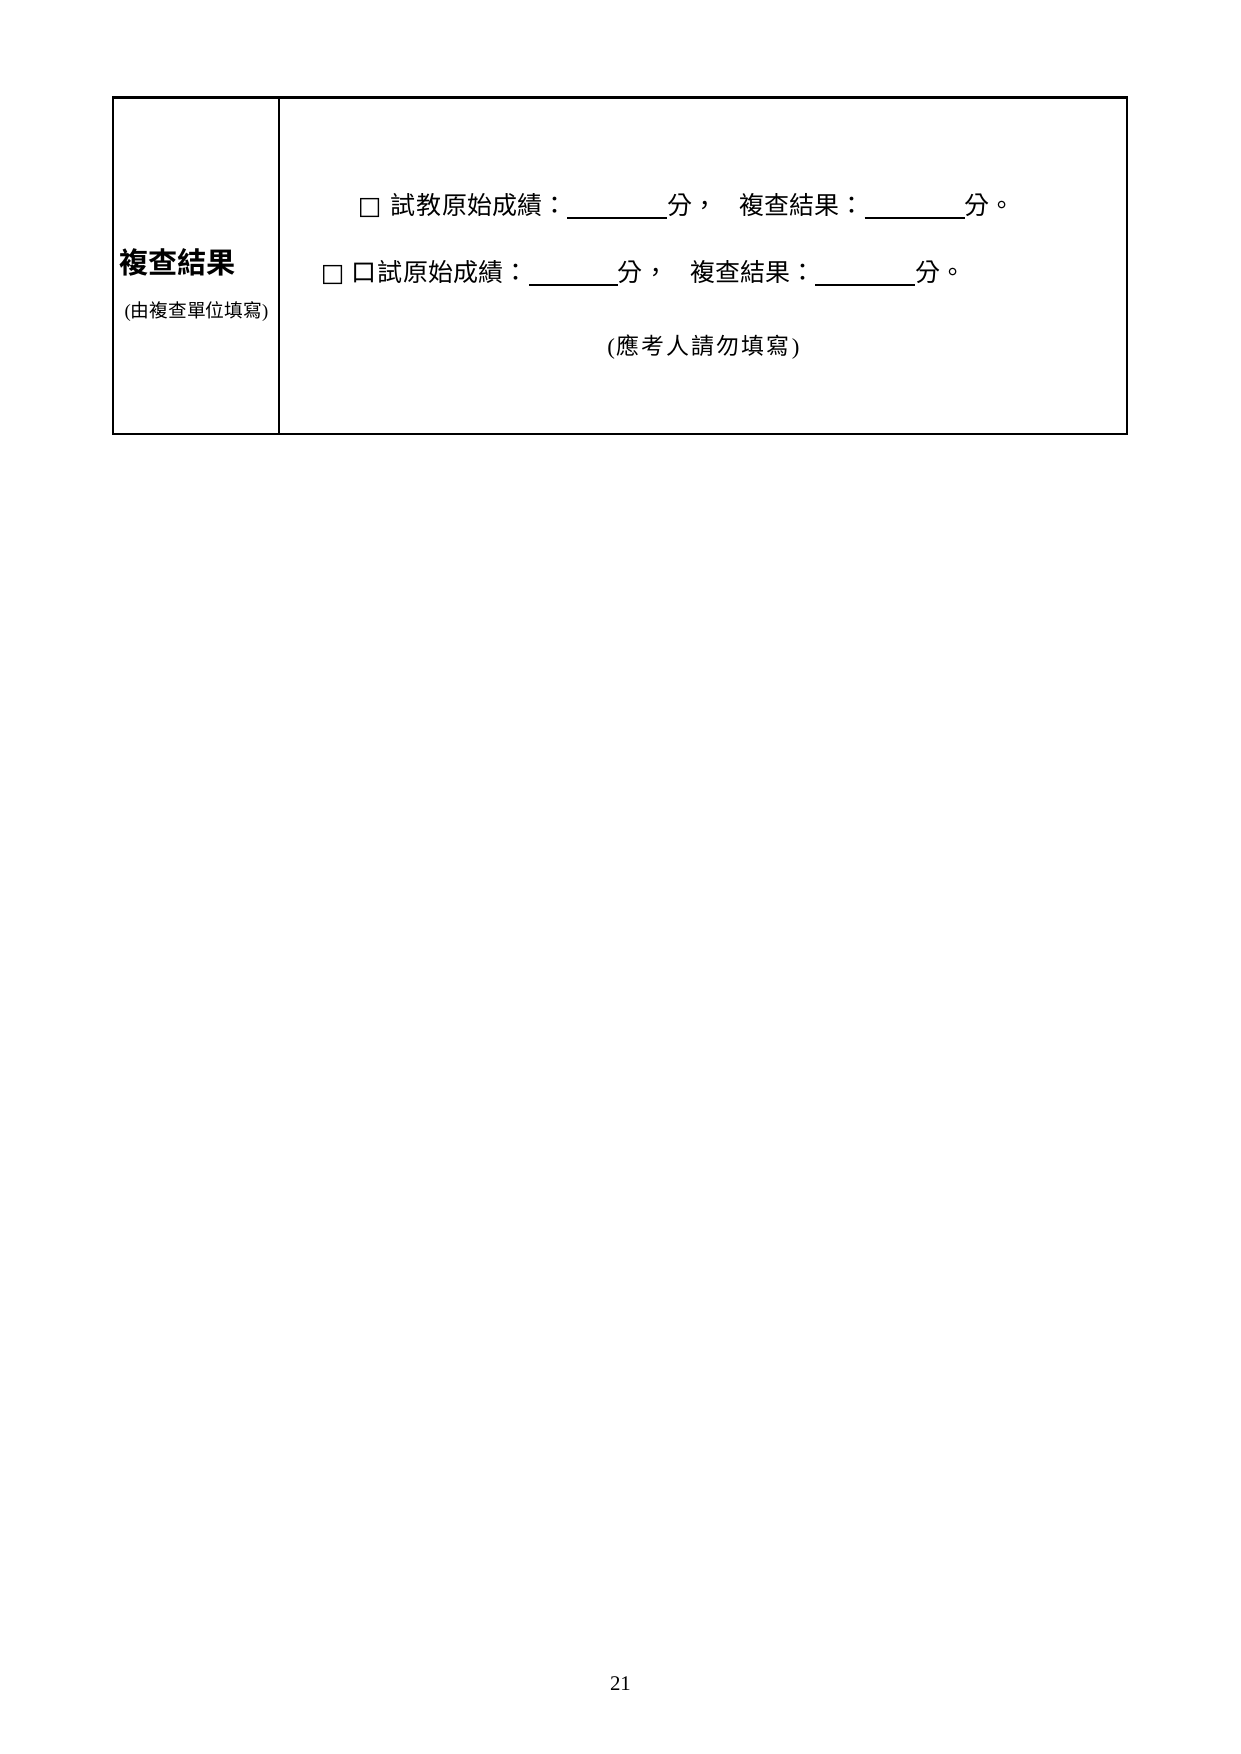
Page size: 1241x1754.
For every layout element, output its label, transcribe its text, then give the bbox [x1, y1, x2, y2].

table_cell □ 試教原始成績： 分， 複查結果： 分。 □ 口試原始成績： 分， 複查結果： 分。 (應考人請勿填寫) [280, 99, 1126, 433]
table_cell 複查結果 (由複查單位填寫) [114, 99, 278, 433]
